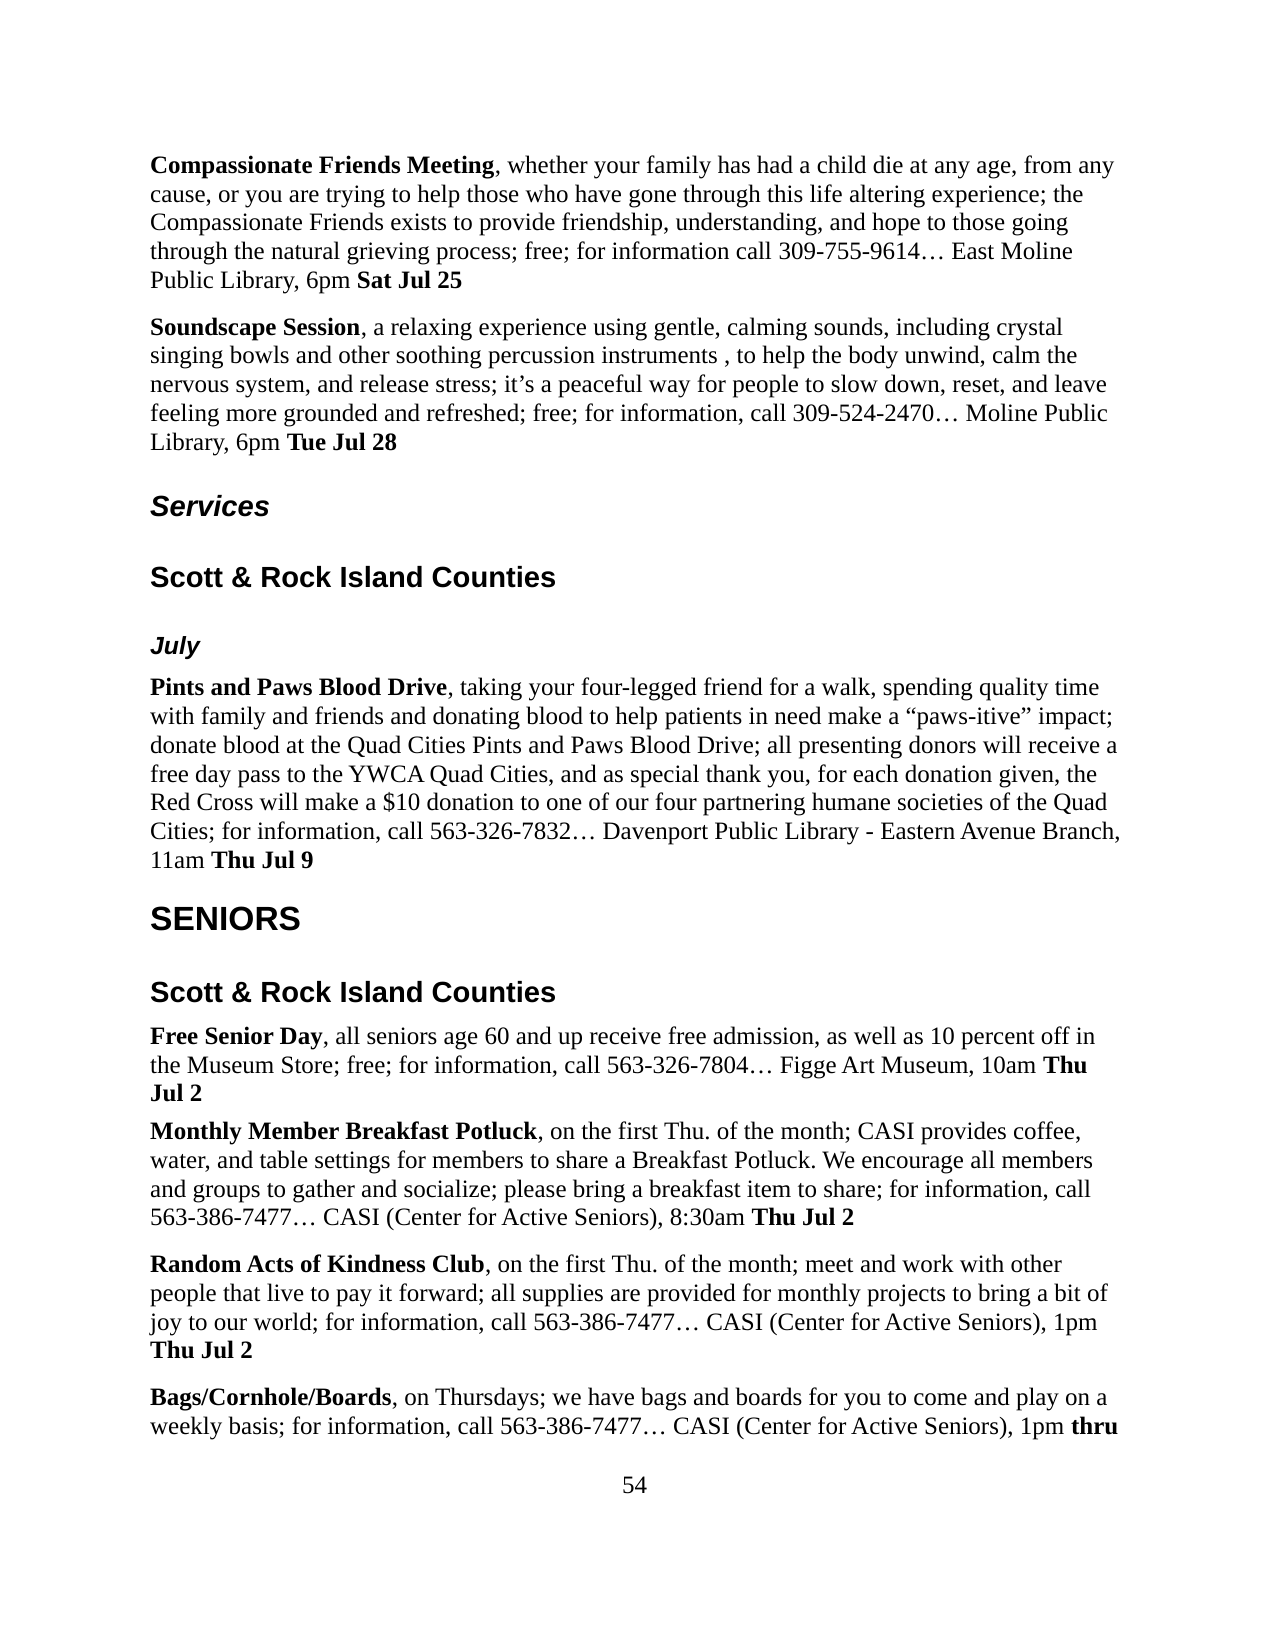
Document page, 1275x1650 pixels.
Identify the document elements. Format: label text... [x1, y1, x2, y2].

subtitle Scott & Rock Island Counties [150, 560, 1125, 594]
text Free Senior Day, all seniors age 60 and up receive free admission, as well as 10 percent off in the Museum Store; free; for information, call 563-326-7804… Figge Art Museum, 10am Thu Jul 2 [150, 1021, 1125, 1107]
text Monthly Member Breakfast Potluck, on the first Thu. of the month; CASI provides coffee, water, and table settings for members to share a Breakfast Potluck. We encourage all members and groups to gather and socialize; please bring a breakfast item to share; for information, call 563-386-7477… CASI (Center for Active Seniors), 8:30am Thu Jul 2 [150, 1116, 1125, 1231]
subtitle Services [150, 489, 1125, 523]
subtitle SENIORS [150, 899, 1125, 937]
text Random Acts of Kindness Club, on the first Thu. of the month; meet and work with other people that live to pay it forward; all supplies are provided for monthly projects to bring a bit of joy to our world; for information, call 563-386-7477… CASI (Center for Active Seniors), 1pm Thu Jul 2 [150, 1249, 1125, 1364]
subtitle Scott & Rock Island Counties [150, 975, 1125, 1008]
text Compassionate Friends Meeting, whether your family has had a child die at any age, from any cause, or you are trying to help those who have gone through this life altering experience; the Compassionate Friends exists to provide friendship, understanding, and hope to those going through the natural grieving process; free; for information call 309-755-9614… East Moline Public Library, 6pm Sat Jul 25 [150, 150, 1125, 294]
text Pints and Paws Blood Drive, taking your four-legged friend for a walk, spending quality time with family and friends and donating blood to help patients in need make a “paws-itive” impact; donate blood at the Quad Cities Pints and Paws Blood Drive; all presenting donors will receive a free day pass to the YWCA Quad Cities, and as special thank you, for each donation given, the Red Cross will make a $10 donation to one of our four partnering humane societies of the Quad Cities; for information, call 563-326-7832… Davenport Public Library - Eastern Avenue Branch, 11am Thu Jul 9 [150, 672, 1125, 874]
text Soundscape Session, a relaxing experience using gentle, calming sounds, including crystal singing bowls and other soothing percussion instruments , to help the body unwind, calm the nervous system, and release stress; it’s a peaceful way for people to slow down, reset, and leave feeling more grounded and refreshed; free; for information, call 309-524-2470… Moline Public Library, 6pm Tue Jul 28 [150, 312, 1125, 455]
text Bags/Cornhole/Boards, on Thursdays; we have bags and boards for you to come and play on a weekly basis; for information, call 563-386-7477… CASI (Center for Active Seniors), 1pm thru [150, 1382, 1125, 1439]
subtitle July [150, 631, 1125, 660]
